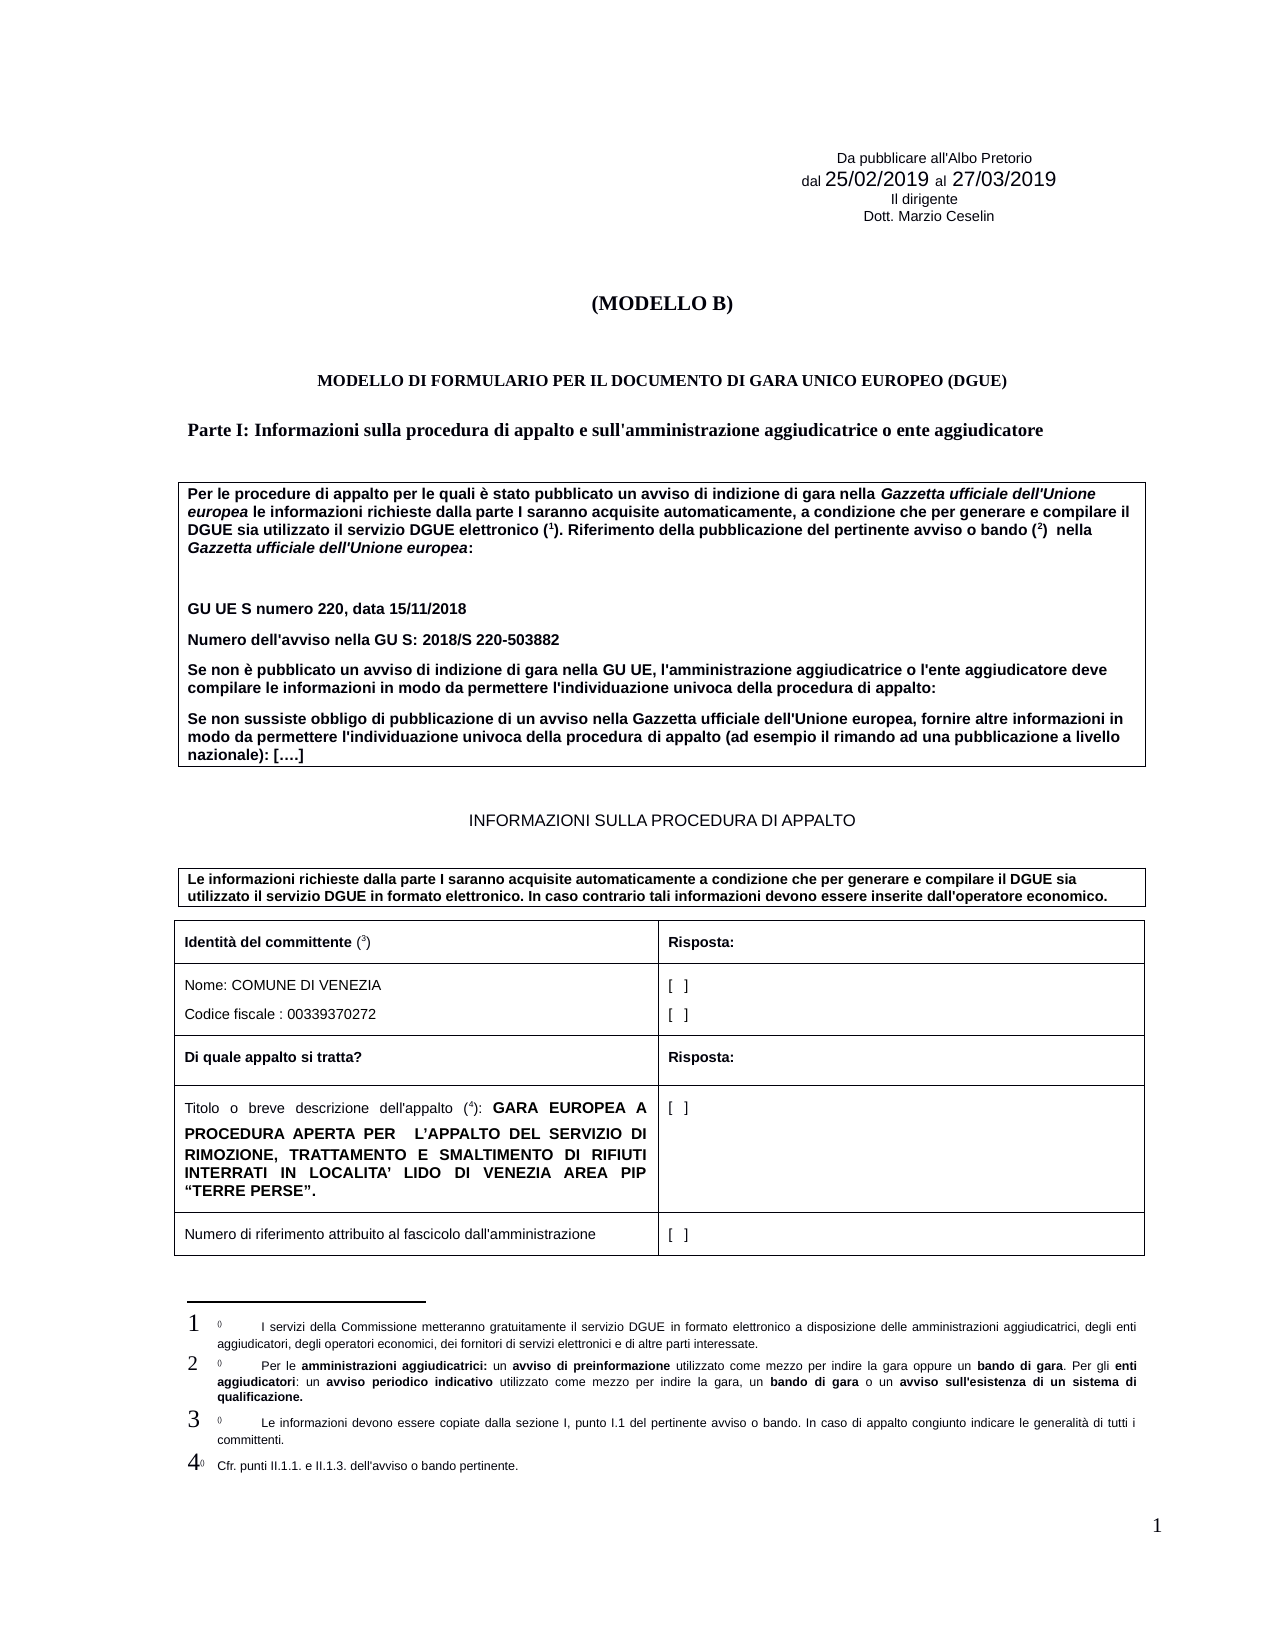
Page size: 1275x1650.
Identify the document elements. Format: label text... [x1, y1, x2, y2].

text Se non è pubblicato un avviso di indizione di gara nella GU UE, l'amministrazione aggiudicatrice o l'ente aggiudicatore deve compilare le informazioni in modo da permettere l'individuazione univoca della procedura di appalto: [179, 658, 1145, 697]
table_cell [ ] [659, 1213, 1144, 1255]
table_cell Titolo o breve descrizione dell'appalto (): GARA EUROPEA A PROCEDURA APERTA PER L’APPALTO DEL SERVIZIO DI RIMOZIONE, TRATTAMENTO E SMALTIMENTO DI RIFIUTI INTERRATI IN LOCALITA’ LIDO DI VENEZIA AREA PIP “TERRE PERSE”. [175, 1086, 658, 1212]
title Informazioni sulla procedura di appalto [187, 811, 1137, 830]
table_cell Di quale appalto si tratta? [175, 1036, 658, 1085]
text Le informazioni richieste dalla parte I saranno acquisite automaticamente a condizione che per generare e compilare il DGUE sia utilizzato il servizio DGUE in formato elettronico. In caso contrario tali informazioni devono essere inserite dall'operatore economico. [179, 869, 1145, 906]
text Per le procedure di appalto per le quali è stato pubblicato un avviso di indizione di gara nella Gazzetta ufficiale dell'Unione europea le informazioni richieste dalla parte I saranno acquisite automaticamente, a condizione che per generare e compilare il DGUE sia utilizzato il servizio DGUE elettronico (). Riferimento della pubblicazione del pertinente avviso o bando () nella Gazzetta ufficiale dell'Unione europea: [179, 483, 1145, 557]
text GU UE S numero 220, data 15/11/2018 [179, 597, 1145, 618]
table_header Risposta: [659, 921, 1144, 963]
text Modello di formulario per il documento di gara unico europeo (DGUE) [187, 371, 1137, 390]
title Parte I: Informazioni sulla procedura di appalto e sull'amministrazione aggiudicatrice o ente aggiudicatore [187, 419, 1137, 441]
table_header Identità del committente () [175, 921, 658, 963]
table_cell Nome: COMUNE DI VENEZIA Codice fiscale : 00339370272 [175, 964, 658, 1035]
subtitle (MODELLO B) [187, 291, 1137, 315]
table_cell [ ] [ ] [659, 964, 1144, 1035]
table_cell [ ] [659, 1086, 1144, 1212]
table_cell Risposta: [659, 1036, 1144, 1085]
text Se non sussiste obbligo di pubblicazione di un avviso nella Gazzetta ufficiale dell'Unione europea, fornire altre informazioni in modo da permettere l'individuazione univoca della procedura di appalto (ad esempio il rimando ad una pubblicazione a livello nazionale): [….] [179, 706, 1145, 766]
text Numero dell'avviso nella GU S: 2018/S 220-503882 [179, 627, 1145, 648]
table_cell Numero di riferimento attribuito al fascicolo dall'amministrazione [175, 1213, 658, 1255]
text () Per le amministrazioni aggiudicatrici: un avviso di preinformazione utilizzato come mezzo per indire la gara oppure un bando di gara. Per gli enti aggiudicatori: un avviso periodico indicativo utilizzato come mezzo per indire la gara, un bando di gara o un avviso sull'esistenza di un sistema di qualificazione. [187, 1351, 1137, 1404]
text () I servizi della Commissione metteranno gratuitamente il servizio DGUE in formato elettronico a disposizione delle amministrazioni aggiudicatrici, degli enti aggiudicatori, degli operatori economici, dei fornitori di servizi elettronici e di altre parti interessate. [187, 1308, 1137, 1351]
